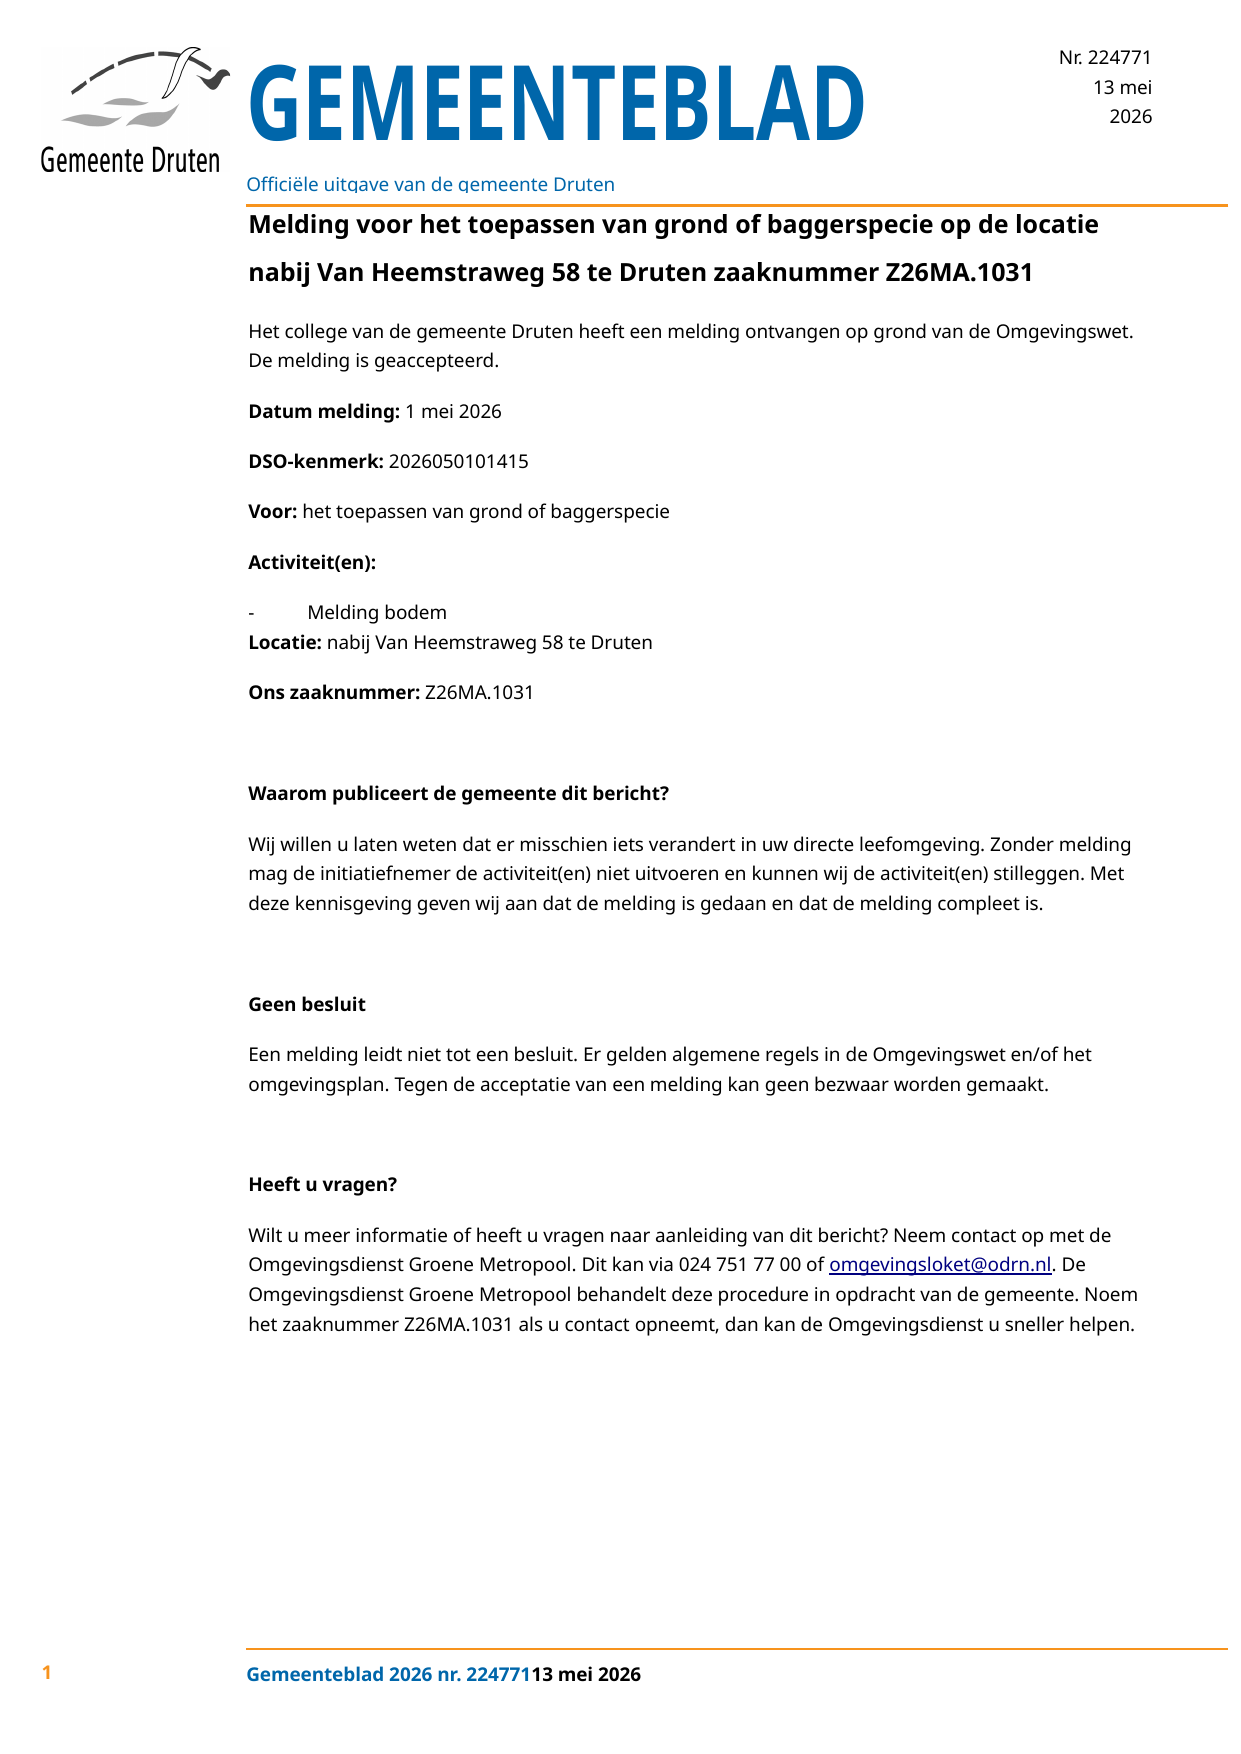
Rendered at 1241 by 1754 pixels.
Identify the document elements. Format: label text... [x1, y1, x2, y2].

text Voor: het toepassen van grond of baggerspecie [248, 499, 1152, 524]
text Het college van de gemeente Druten heeft een melding ontvangen op grond van de Omgevingswet. De melding is geaccepteerd. [248, 318, 1152, 373]
text DSO-kenmerk: 2026050101415 [248, 448, 1152, 474]
text Heeft u vragen? [248, 1172, 1152, 1197]
text Datum melding: 1 mei 2026 [248, 398, 1152, 424]
text Een melding leidt niet tot een besluit. Er gelden algemene regels in de Omgevingswet en/of het omgevingsplan. Tegen de acceptatie van een melding kan geen bezwaar worden gemaakt. [248, 1041, 1152, 1097]
text Locatie: nabij Van Heemstraweg 58 te Druten [248, 629, 1152, 655]
text Wilt u meer informatie of heeft u vragen naar aanleiding van dit bericht? Neem contact op met de Omgevingsdienst Groene Metropool. Dit kan via 024 751 77 00 of omgevingsloket@odrn.nl. De Omgevingsdienst Groene Metropool behandelt deze procedure in opdracht van de gemeente. Noem het zaaknummer Z26MA.1031 als u contact opneemt, dan kan de Omgevingsdienst u sneller helpen. [248, 1222, 1152, 1337]
text Melding voor het toepassen van grond of baggerspecie op de locatie nabij Van Heemstraweg 58 te Druten zaaknummer Z26MA.1031 [248, 207, 1152, 288]
text Ons zaaknummer: Z26MA.1031 [248, 679, 1152, 705]
picture [41, 47, 231, 172]
list Melding bodem [248, 599, 1152, 625]
text Waarom publiceert de gemeente dit bericht? [248, 780, 1152, 806]
text Wij willen u laten weten dat er misschien iets verandert in uw directe leefomgeving. Zonder melding mag de initiatiefnemer de activiteit(en) niet uitvoeren en kunnen wij de activiteit(en) stilleggen. Met deze kennisgeving geven wij aan dat de melding is gedaan en dat de melding compleet is. [248, 831, 1152, 916]
text Geen besluit [248, 991, 1152, 1017]
text Activiteit(en): [248, 549, 1152, 575]
